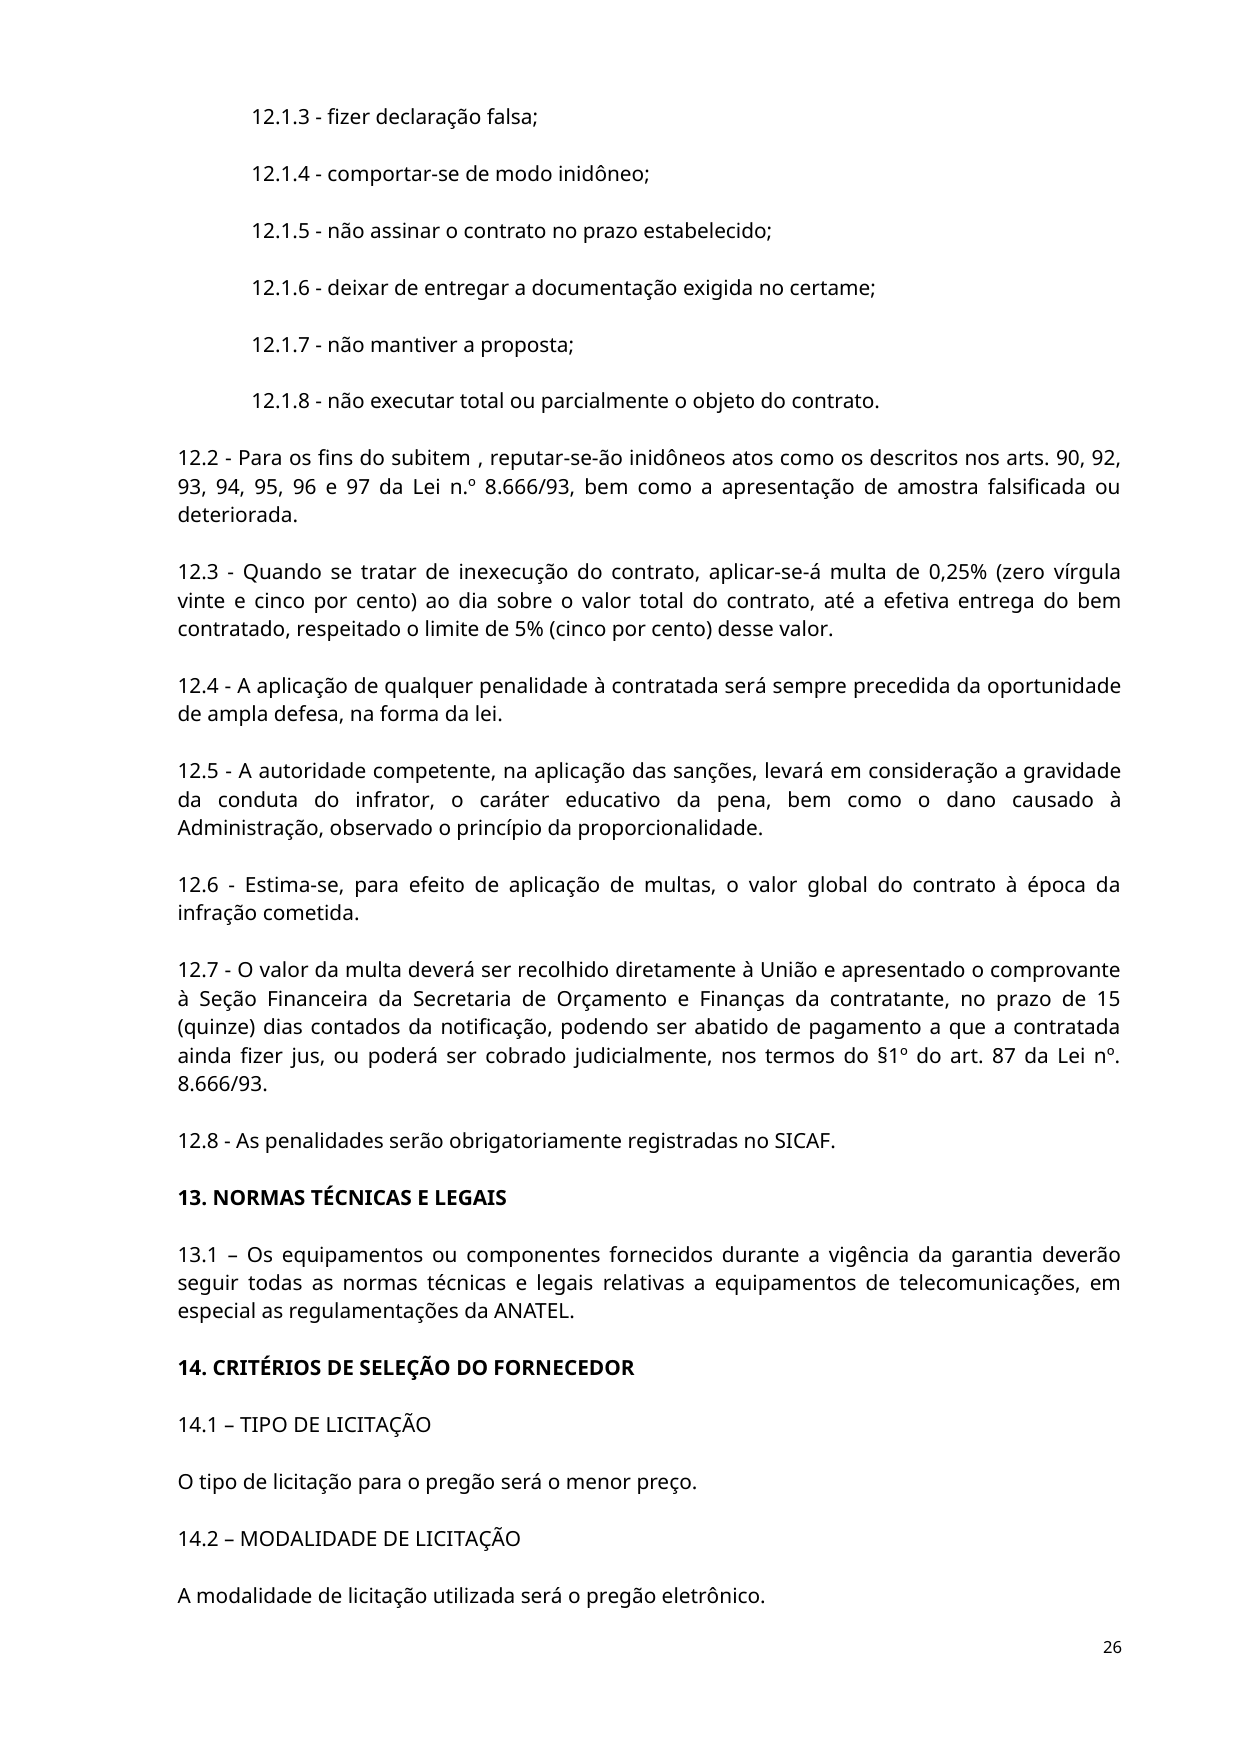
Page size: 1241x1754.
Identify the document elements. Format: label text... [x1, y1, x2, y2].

text 13. NORMAS TÉCNICAS E LEGAIS [177, 1183, 1122, 1211]
list 12.7 - O valor da multa deverá ser recolhido diretamente à União e apresentado o comprovante à Seção Financeira da Secretaria de Orçamento e Finanças da contratante, no prazo de 15 (quinze) dias contados da notificação, podendo ser abatido de pagamento a que a contratada ainda fizer jus, ou poderá ser cobrado judicialmente, nos termos do §1º do art. 87 da Lei nº. 8.666/93. [177, 955, 1122, 1098]
list 12.3 - Quando se tratar de inexecução do contrato, aplicar-se-á multa de 0,25% (zero vírgula vinte e cinco por cento) ao dia sobre o valor total do contrato, até a efetiva entrega do bem contratado, respeitado o limite de 5% (cinco por cento) desse valor. [177, 557, 1122, 643]
text 14.1 – TIPO DE LICITAÇÃO [177, 1410, 1122, 1439]
text 14.2 – MODALIDADE DE LICITAÇÃO [177, 1524, 1122, 1553]
list 12.1.6 - deixar de entregar a documentação exigida no certame; [251, 273, 1122, 301]
list 12.8 - As penalidades serão obrigatoriamente registradas no SICAF. [177, 1126, 1122, 1154]
list 12.1.5 - não assinar o contrato no prazo estabelecido; [251, 216, 1122, 244]
list 14. CRITÉRIOS DE SELEÇÃO DO FORNECEDOR [177, 1353, 1122, 1382]
list 12.5 - A autoridade competente, na aplicação das sanções, levará em consideração a gravidade da conduta do infrator, o caráter educativo da pena, bem como o dano causado à Administração, observado o princípio da proporcionalidade. [177, 756, 1122, 842]
list 12.1.7 - não mantiver a proposta; [251, 330, 1122, 358]
list 12.1.3 - fizer declaração falsa; [251, 102, 1122, 131]
list 12.6 - Estima-se, para efeito de aplicação de multas, o valor global do contrato à época da infração cometida. [177, 870, 1122, 927]
text O tipo de licitação para o pregão será o menor preço. [177, 1467, 1122, 1496]
list 12.1.8 - não executar total ou parcialmente o objeto do contrato. [251, 387, 1122, 415]
text 13.1 – Os equipamentos ou componentes fornecidos durante a vigência da garantia deverão seguir todas as normas técnicas e legais relativas a equipamentos de telecomunicações, em especial as regulamentações da ANATEL. [177, 1240, 1122, 1325]
list 12.2 - Para os fins do subitem 0, reputar-se-ão inidôneos atos como os descritos nos arts. 90, 92, 93, 94, 95, 96 e 97 da Lei n.º 8.666/93, bem como a apresentação de amostra falsificada ou deteriorada. [177, 443, 1122, 529]
text A modalidade de licitação utilizada será o pregão eletrônico. [177, 1581, 1122, 1609]
list 12.4 - A aplicação de qualquer penalidade à contratada será sempre precedida da oportunidade de ampla defesa, na forma da lei. [177, 671, 1122, 728]
list 12.1.4 - comportar-se de modo inidôneo; [251, 159, 1122, 188]
